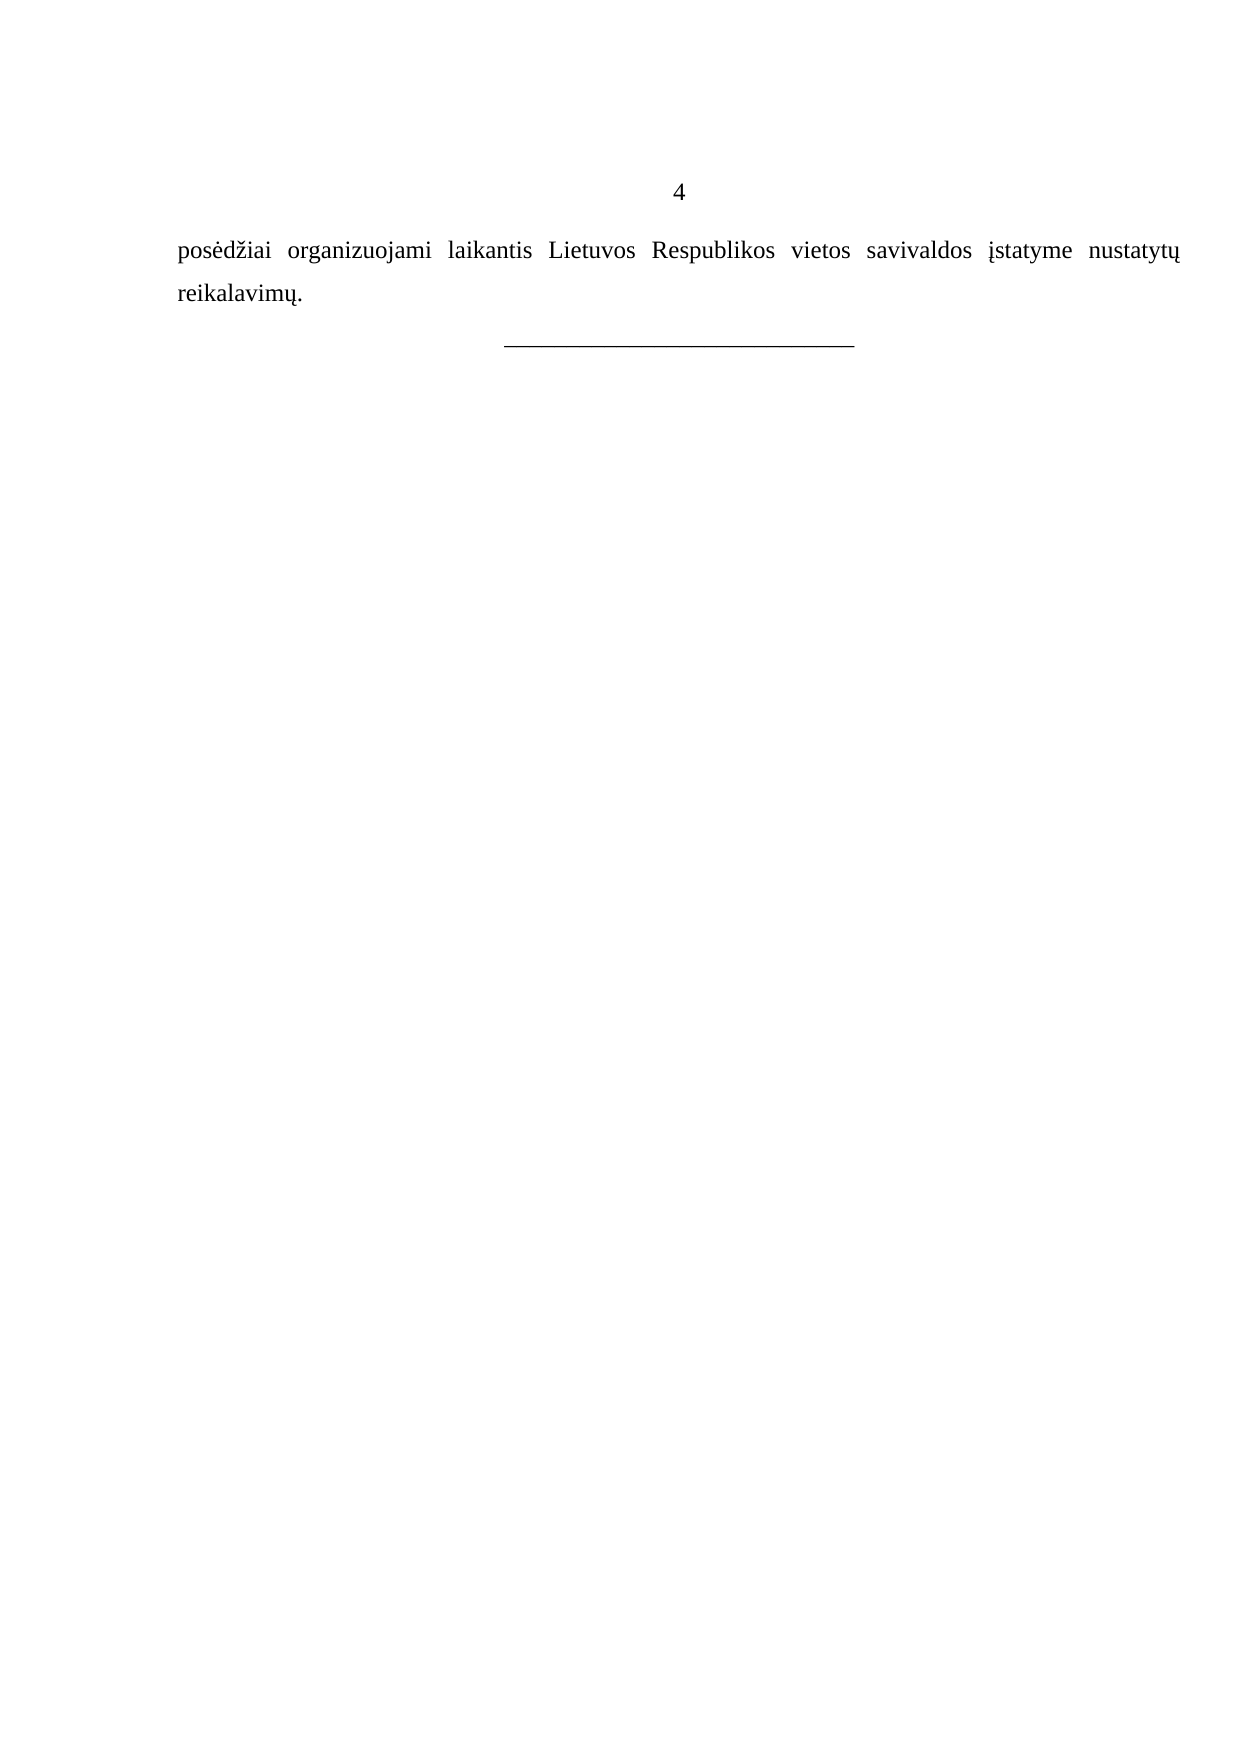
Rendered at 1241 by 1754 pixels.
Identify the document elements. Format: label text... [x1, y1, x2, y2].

text posėdžiai organizuojami laikantis Lietuvos Respublikos vietos savivaldos įstatyme nustatytų reikalavimų. [177, 235, 1181, 307]
text ____________________________ [177, 321, 1181, 350]
